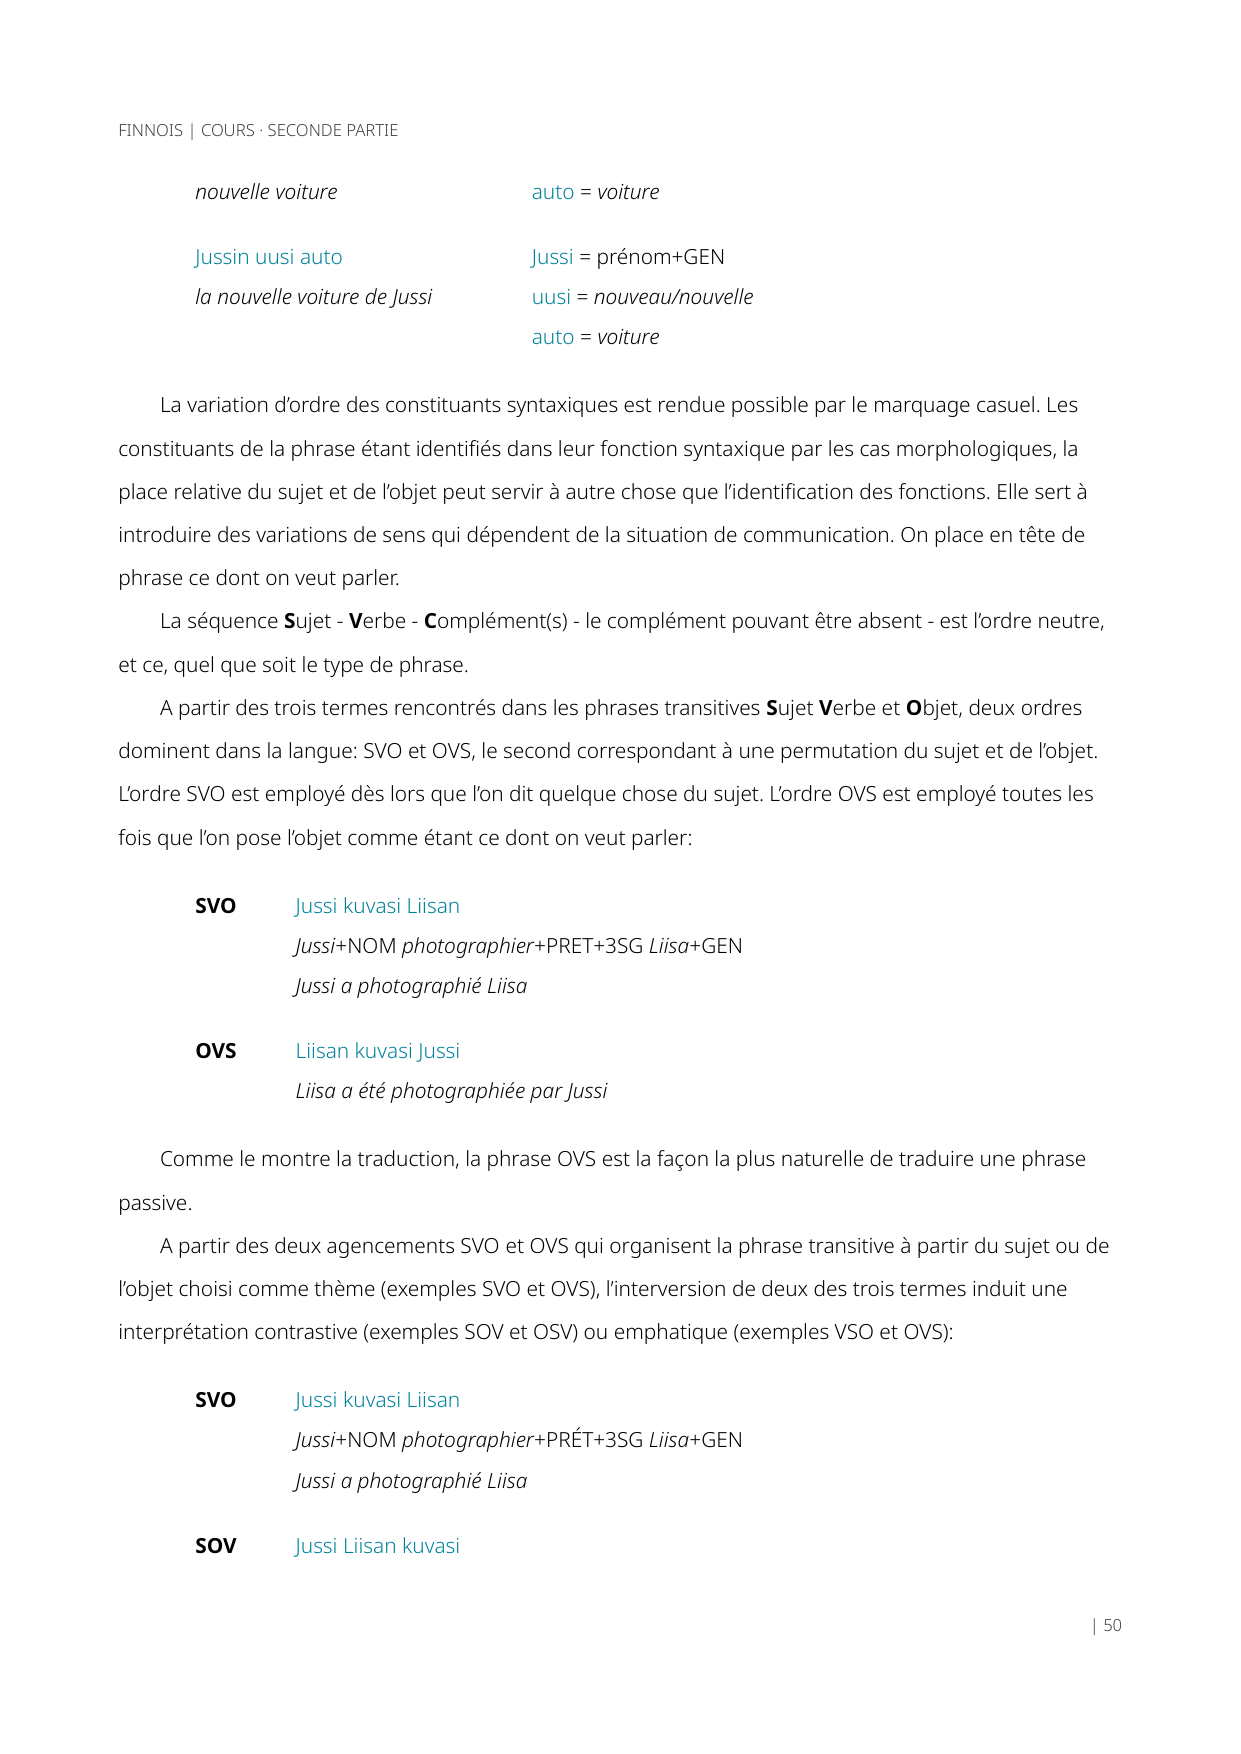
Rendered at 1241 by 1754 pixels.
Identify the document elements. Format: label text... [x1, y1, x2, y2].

text OVS Liisan kuvasi Jussi [153, 1036, 1122, 1065]
text Comme le montre la traduction, la phrase OVS est la façon la plus naturelle de traduire une phrase passive. [118, 1144, 1122, 1216]
text SVO Jussi kuvasi Liisan [153, 891, 1122, 919]
text Jussin uusi auto Jussi = prénom+GEN [153, 242, 1122, 271]
text A partir des deux agencements SVO et OVS qui organisent la phrase transitive à partir du sujet ou de l’objet choisi comme thème (exemples SVO et OVS), l’interversion de deux des trois termes induit une interprétation contrastive (exemples SOV et OSV) ou emphatique (exemples VSO et OVS): [118, 1231, 1122, 1346]
text Jussi+NOM photographier+PRET+3SG Liisa+GEN [153, 931, 1122, 959]
text SOV Jussi Liisan kuvasi [153, 1531, 1122, 1559]
text la nouvelle voiture de Jussi uusi = nouveau/nouvelle [153, 282, 1122, 311]
text nouvelle voiture auto = voiture [153, 177, 1122, 206]
text SVO Jussi kuvasi Liisan [153, 1385, 1122, 1414]
text Jussi a photographié Liisa [153, 1466, 1122, 1494]
text La variation d’ordre des constituants syntaxiques est rendue possible par le marquage casuel. Les constituants de la phrase étant identifiés dans leur fonction syntaxique par les cas morphologiques, la place relative du sujet et de l’objet peut servir à autre chose que l’identification des fonctions. Elle sert à introduire des variations de sens qui dépendent de la situation de communication. On place en tête de phrase ce dont on veut parler. [118, 391, 1122, 592]
text Jussi+NOM photographier+PRÉT+3SG Liisa+GEN [153, 1426, 1122, 1454]
text Liisa a été photographiée par Jussi [153, 1076, 1122, 1105]
text La séquence Sujet - Verbe - Complément(s) - le complément pouvant être absent - est l’ordre neutre, et ce, quel que soit le type de phrase. [118, 607, 1122, 678]
text auto = voiture [153, 322, 1122, 351]
text A partir des trois termes rencontrés dans les phrases transitives Sujet Verbe et Objet, deux ordres dominent dans la langue: SVO et OVS, le second correspondant à une permutation du sujet et de l’objet. L’ordre SVO est employé dès lors que l’on dit quelque chose du sujet. L’ordre OVS est employé toutes les fois que l’on pose l’objet comme étant ce dont on veut parler: [118, 693, 1122, 851]
text Jussi a photographié Liisa [153, 971, 1122, 1000]
